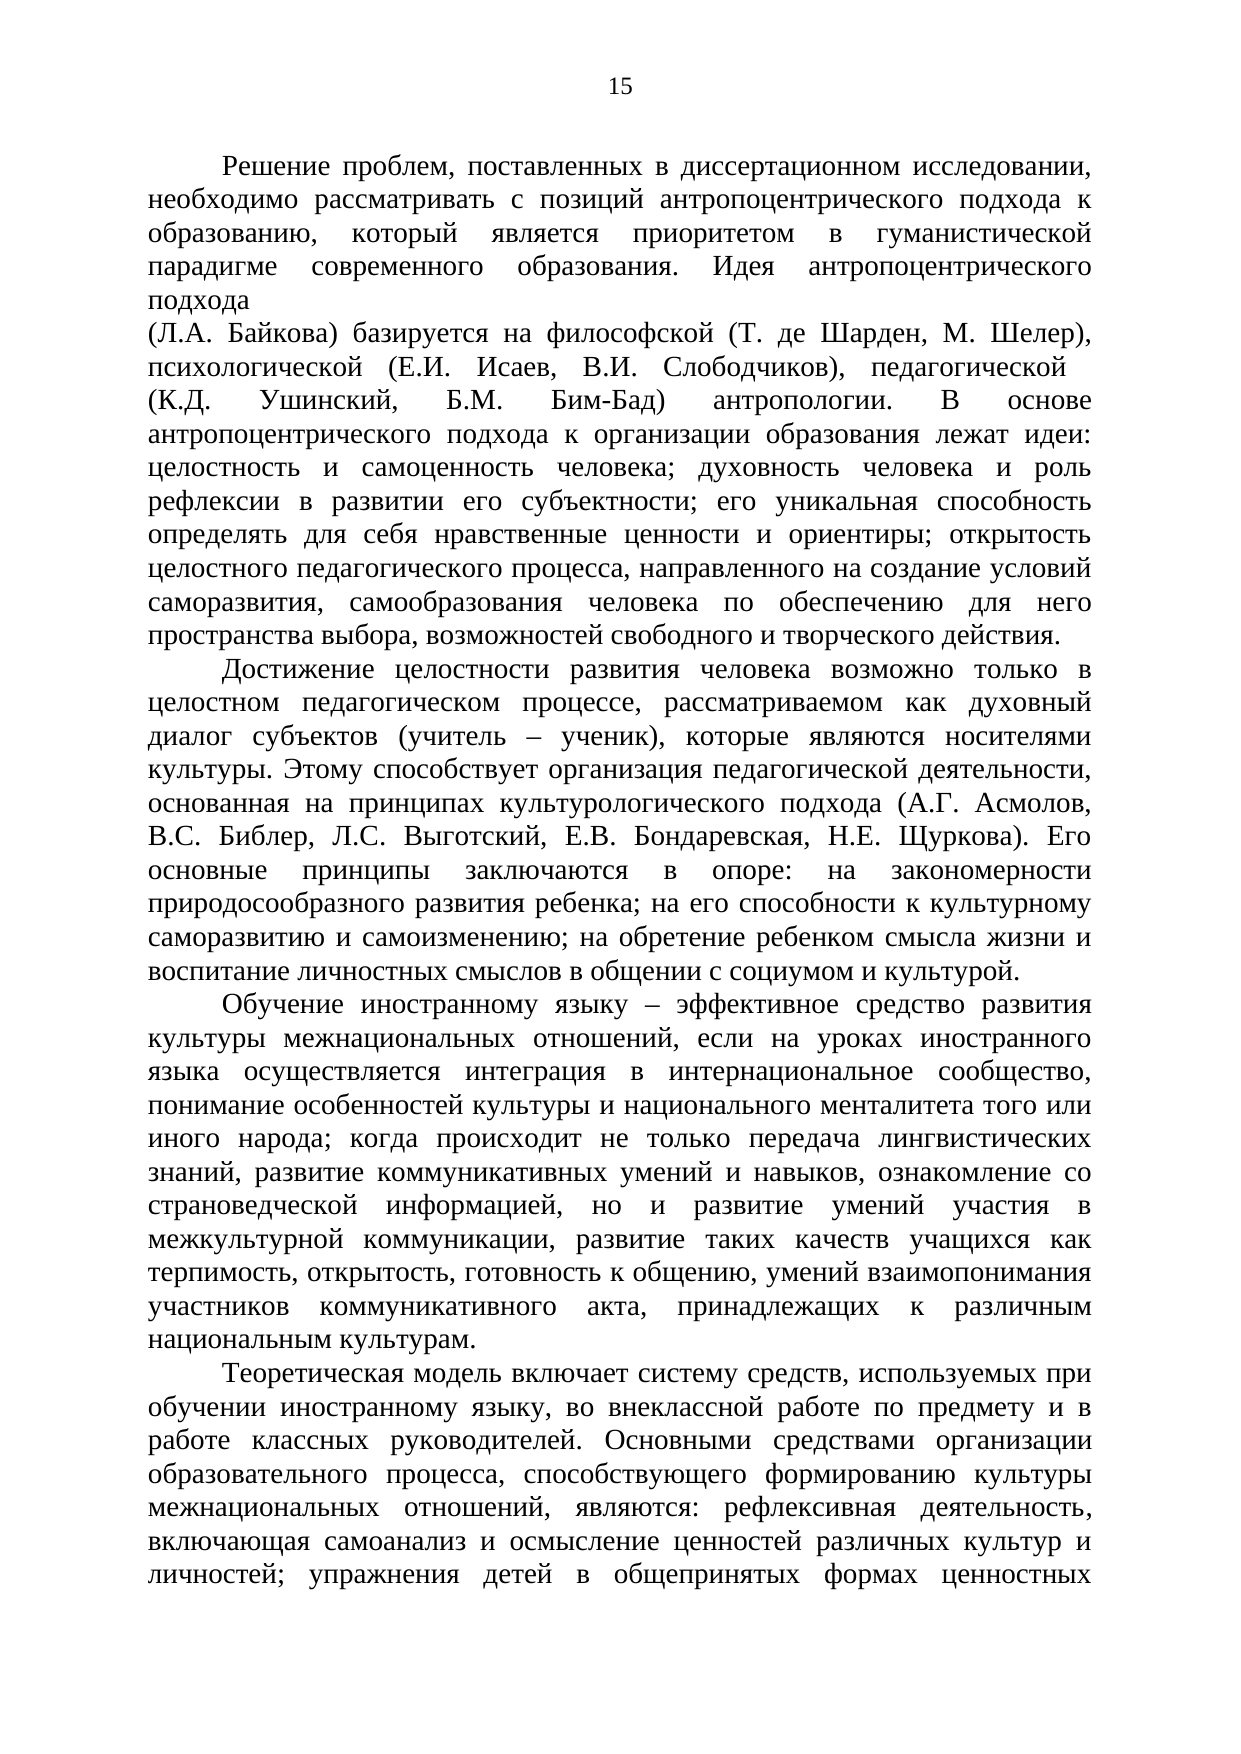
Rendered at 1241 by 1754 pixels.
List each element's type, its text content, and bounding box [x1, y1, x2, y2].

text Решение проблем, поставленных в диссертационном исследовании, необходимо рассматривать с позиций антропоцентрического подхода к образованию, который является приоритетом в гуманистической парадигме современного образования. Идея антропоцентрического подхода (Л.А. Байкова) базируется на философской (Т. де Шарден, М. Шелер), психологической (Е.И. Исаев, В.И. Слободчиков), педагогической (К.Д. Ушинский, Б.М. Бим-Бад) антропологии. В основе антропоцентрического подхода к организации образования лежат идеи: целостность и самоценность человека; духовность человека и роль рефлексии в развитии его субъектности; его уникальная способность определять для себя нравственные ценности и ориентиры; открытость целостного педагогического процесса, направленного на создание условий саморазвития, самообразования человека по обеспечению для него пространства выбора, возможностей свободного и творческого действия. [148, 148, 1092, 651]
text Обучение иностранному языку – эффективное средство развития культуры межнациональных отношений, если на уроках иностранного языка осуществляется интеграция в интернациональное сообщество, понимание особенностей культуры и национального менталитета того или иного народа; когда происходит не только передача лингвистических знаний, развитие коммуникативных умений и навыков, ознакомление со страноведческой информацией, но и развитие умений участия в межкультурной коммуникации, развитие таких качеств учащихся как терпимость, открытость, готовность к общению, умений взаимопонимания участников коммуникативного акта, принадлежащих к различным национальным культурам. [148, 986, 1092, 1355]
text Теоретическая модель включает систему средств, используемых при обучении иностранному языку, во внеклассной работе по предмету и в работе классных руководителей. Основными средствами организации образовательного процесса, способствующего формированию культуры межнациональных отношений, являются: рефлексивная деятельность, включающая самоанализ и осмысление ценностей различных культур и личностей; упражнения детей в общепринятых формах ценностных [148, 1355, 1092, 1590]
text Достижение целостности развития человека возможно только в целостном педагогическом процессе, рассматриваемом как духовный диалог субъектов (учитель – ученик), которые являются носителями культуры. Этому способствует организация педагогической деятельности, основанная на принципах культурологического подхода (А.Г. Асмолов, В.С. Библер, Л.С. Выготский, Е.В. Бондаревская, Н.Е. Щуркова). Его основные принципы заключаются в опоре: на закономерности природосообразного развития ребенка; на его способности к культурному саморазвитию и самоизменению; на обретение ребенком смысла жизни и воспитание личностных смыслов в общении с социумом и культурой. [148, 651, 1092, 986]
